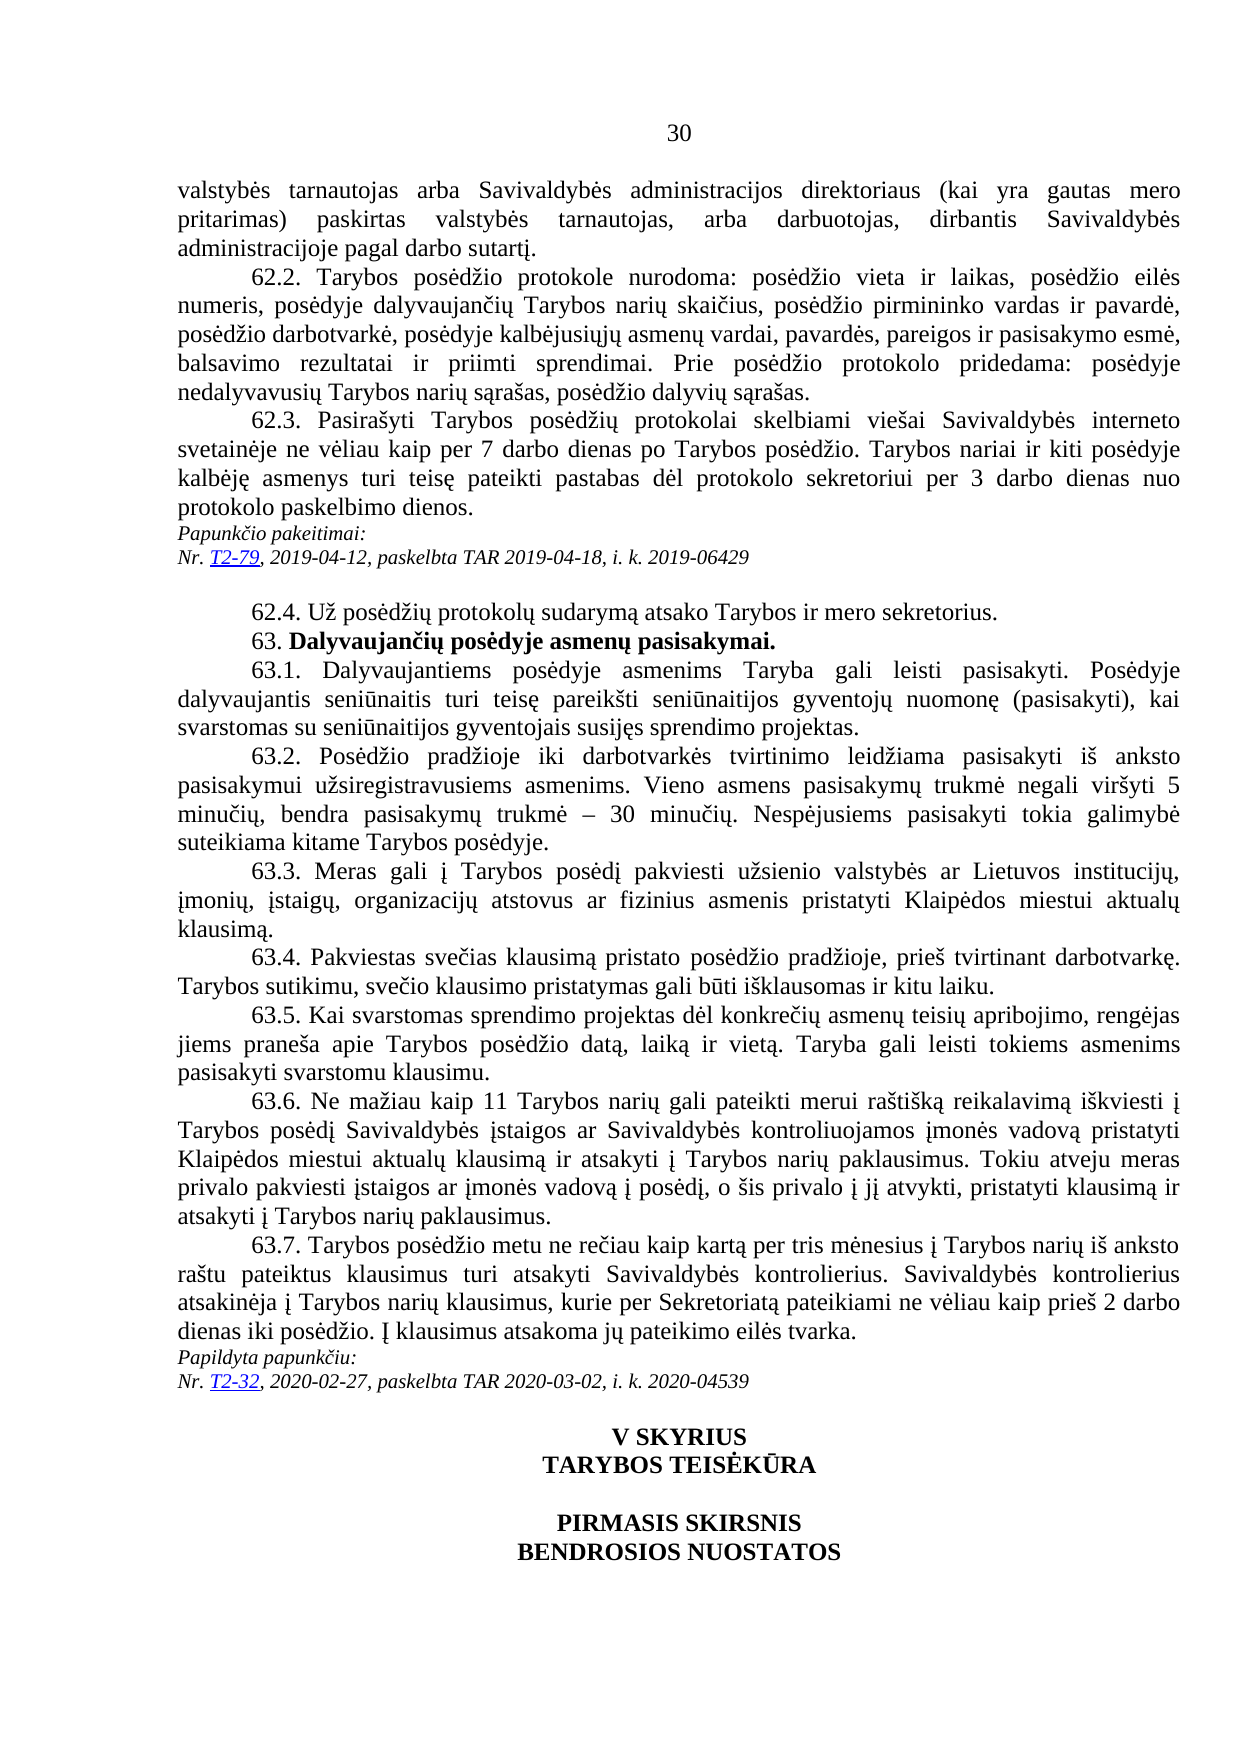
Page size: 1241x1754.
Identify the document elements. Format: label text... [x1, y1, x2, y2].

text Nr. T2-32, 2020-02-27, paskelbta TAR 2020-03-02, i. k. 2020-04539 [177, 1369, 1181, 1393]
text 63.2. Posėdžio pradžioje iki darbotvarkės tvirtinimo leidžiama pasisakyti iš anksto pasisakymui užsiregistravusiems asmenims. Vieno asmens pasisakymų trukmė negali viršyti 5 minučių, bendra pasisakymų trukmė – 30 minučių. Nespėjusiems pasisakyti tokia galimybė suteikiama kitame Tarybos posėdyje. [177, 741, 1181, 856]
text 63. Dalyvaujančių posėdyje asmenų pasisakymai. [177, 626, 1181, 655]
text 63.6. Ne mažiau kaip 11 Tarybos narių gali pateikti merui raštišką reikalavimą iškviesti į Tarybos posėdį Savivaldybės įstaigos ar Savivaldybės kontroliuojamos įmonės vadovą pristatyti Klaipėdos miestui aktualų klausimą ir atsakyti į Tarybos narių paklausimus. Tokiu atveju meras privalo pakviesti įstaigos ar įmonės vadovą į posėdį, o šis privalo į jį atvykti, pristatyti klausimą ir atsakyti į Tarybos narių paklausimus. [177, 1086, 1181, 1230]
text 63.3. Meras gali į Tarybos posėdį pakviesti užsienio valstybės ar Lietuvos institucijų, įmonių, įstaigų, organizacijų atstovus ar fizinius asmenis pristatyti Klaipėdos miestui aktualų klausimą. [177, 856, 1181, 942]
text V SKYRIUS [177, 1422, 1181, 1451]
text 63.5. Kai svarstomas sprendimo projektas dėl konkrečių asmenų teisių apribojimo, rengėjas jiems praneša apie Tarybos posėdžio datą, laiką ir vietą. Taryba gali leisti tokiems asmenims pasisakyti svarstomu klausimu. [177, 1000, 1181, 1086]
text 63.4. Pakviestas svečias klausimą pristato posėdžio pradžioje, prieš tvirtinant darbotvarkę. Tarybos sutikimu, svečio klausimo pristatymas gali būti išklausomas ir kitu laiku. [177, 942, 1181, 1000]
text valstybės tarnautojas arba Savivaldybės administracijos direktoriaus (kai yra gautas mero pritarimas) paskirtas valstybės tarnautojas, arba darbuotojas, dirbantis Savivaldybės administracijoje pagal darbo sutartį. [177, 176, 1181, 262]
text BENDROSIOS NUOSTATOS [177, 1537, 1181, 1566]
text 62.3. Pasirašyti Tarybos posėdžių protokolai skelbiami viešai Savivaldybės interneto svetainėje ne vėliau kaip per 7 darbo dienas po Tarybos posėdžio. Tarybos nariai ir kiti posėdyje kalbėję asmenys turi teisę pateikti pastabas dėl protokolo sekretoriui per 3 darbo dienas nuo protokolo paskelbimo dienos. [177, 406, 1181, 521]
text 62.4. Už posėdžių protokolų sudarymą atsako Tarybos ir mero sekretorius. [177, 597, 1181, 626]
text 63.1. Dalyvaujantiems posėdyje asmenims Taryba gali leisti pasisakyti. Posėdyje dalyvaujantis seniūnaitis turi teisę pareikšti seniūnaitijos gyventojų nuomonę (pasisakyti), kai svarstomas su seniūnaitijos gyventojais susijęs sprendimo projektas. [177, 655, 1181, 741]
text Papunkčio pakeitimai: [177, 521, 1181, 545]
text 62.2. Tarybos posėdžio protokole nurodoma: posėdžio vieta ir laikas, posėdžio eilės numeris, posėdyje dalyvaujančių Tarybos narių skaičius, posėdžio pirmininko vardas ir pavardė, posėdžio darbotvarkė, posėdyje kalbėjusiųjų asmenų vardai, pavardės, pareigos ir pasisakymo esmė, balsavimo rezultatai ir priimti sprendimai. Prie posėdžio protokolo pridedama: posėdyje nedalyvavusių Tarybos narių sąrašas, posėdžio dalyvių sąrašas. [177, 262, 1181, 406]
text PIRMASIS SKIRSNIS [177, 1508, 1181, 1537]
text 63.7. Tarybos posėdžio metu ne rečiau kaip kartą per tris mėnesius į Tarybos narių iš anksto raštu pateiktus klausimus turi atsakyti Savivaldybės kontrolierius. Savivaldybės kontrolierius atsakinėja į Tarybos narių klausimus, kurie per Sekretoriatą pateikiami ne vėliau kaip prieš 2 darbo dienas iki posėdžio. Į klausimus atsakoma jų pateikimo eilės tvarka. [177, 1230, 1181, 1345]
text Nr. T2-79, 2019-04-12, paskelbta TAR 2019-04-18, i. k. 2019-06429 [177, 545, 1181, 569]
text Papildyta papunkčiu: [177, 1345, 1181, 1369]
text TARYBOS TEISĖKŪRA [177, 1451, 1181, 1479]
